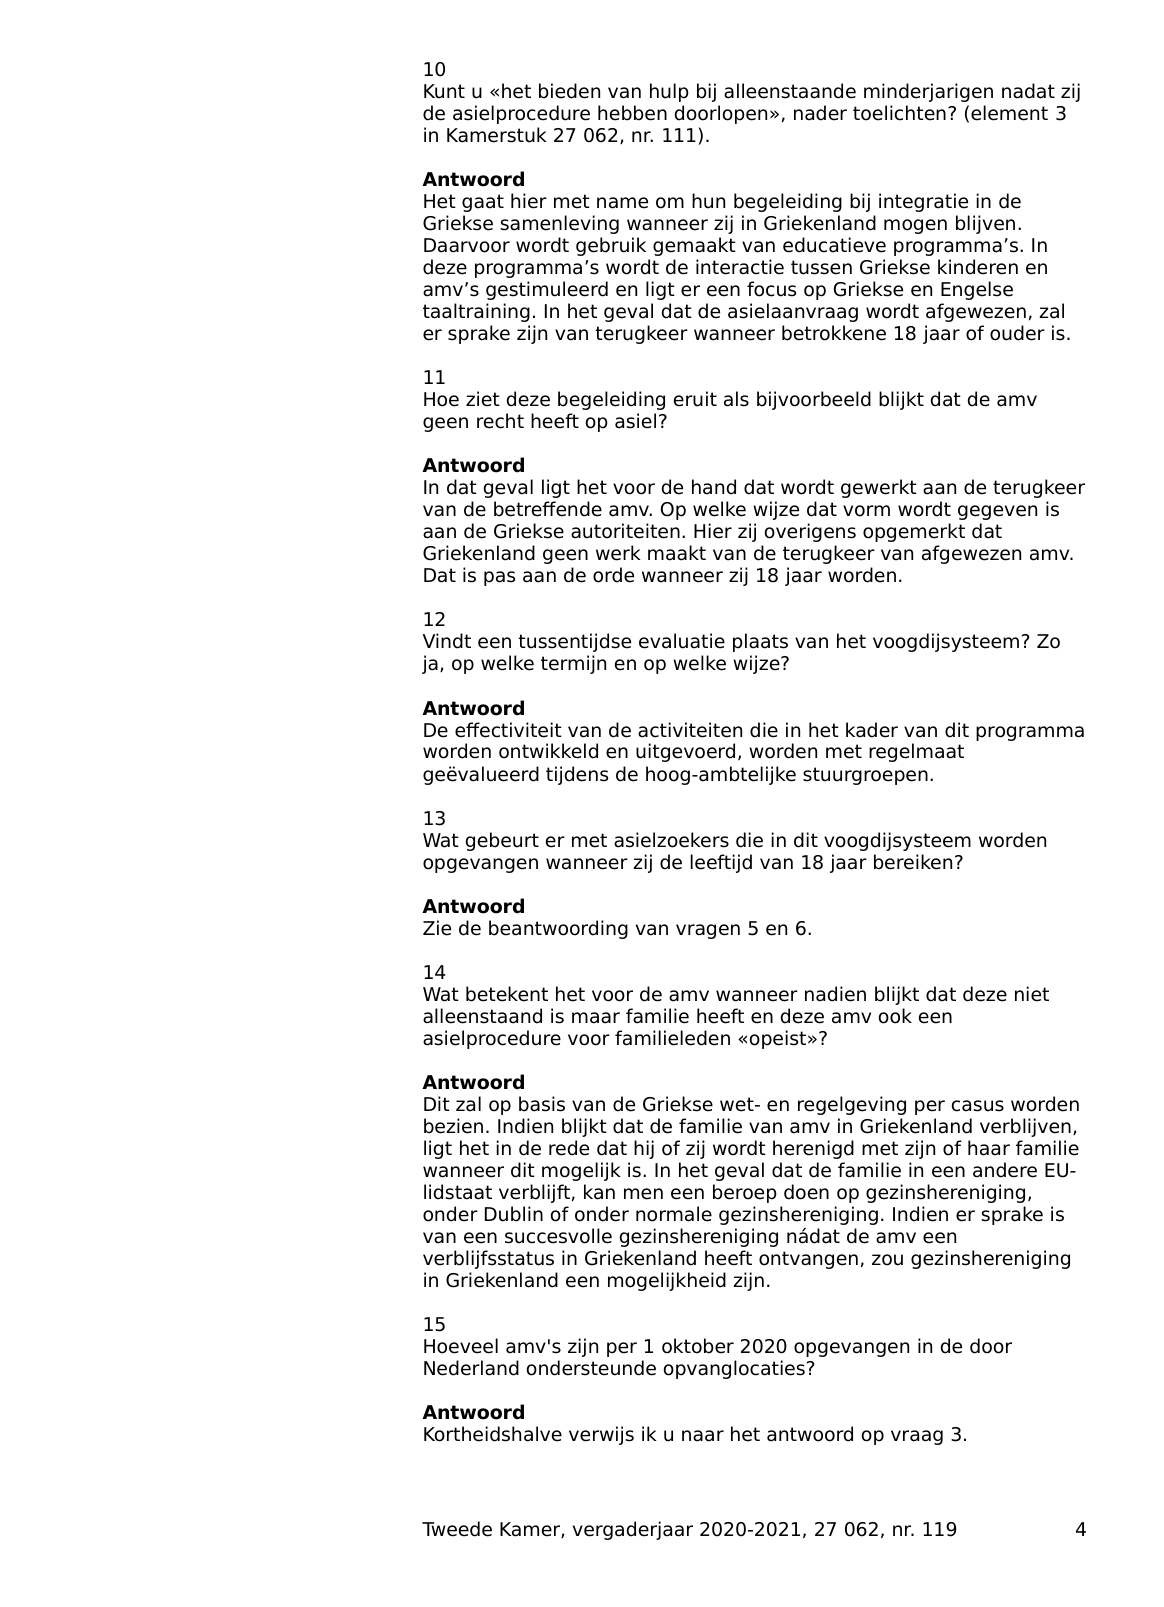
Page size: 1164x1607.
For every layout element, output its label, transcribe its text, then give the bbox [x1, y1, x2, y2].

subtitle Antwoord [422, 169, 1087, 191]
text Zie de beantwoording van vragen 5 en 6. [422, 918, 1087, 940]
text Wat gebeurt er met asielzoekers die in dit voogdijsysteem worden opgevangen wanneer zij de leeftijd van 18 jaar bereiken? [422, 829, 1087, 873]
subtitle Antwoord [422, 1402, 1087, 1424]
text Vindt een tussentijdse evaluatie plaats van het voogdijsysteem? Zo ja, op welke termijn en op welke wijze? [422, 631, 1087, 675]
text 10 [422, 59, 1087, 81]
text De effectiviteit van de activiteiten die in het kader van dit programma worden ontwikkeld en uitgevoerd, worden met regelmaat geëvalueerd tijdens de hoog-ambtelijke stuurgroepen. [422, 719, 1087, 785]
text In dat geval ligt het voor de hand dat wordt gewerkt aan de terugkeer van de betreffende amv. Op welke wijze dat vorm wordt gegeven is aan de Griekse autoriteiten. Hier zij overigens opgemerkt dat Griekenland geen werk maakt van de terugkeer van afgewezen amv. Dat is pas aan de orde wanneer zij 18 jaar worden. [422, 477, 1087, 587]
text Dit zal op basis van de Griekse wet- en regelgeving per casus worden bezien. Indien blijkt dat de familie van amv in Griekenland verblijven, ligt het in de rede dat hij of zij wordt herenigd met zijn of haar familie wanneer dit mogelijk is. In het geval dat de familie in een andere EU-lidstaat verblijft, kan men een beroep doen op gezinshereniging, onder Dublin of onder normale gezinshereniging. Indien er sprake is van een succesvolle gezinshereniging nádat de amv een verblijfsstatus in Griekenland heeft ontvangen, zou gezinshereniging in Griekenland een mogelijkheid zijn. [422, 1094, 1087, 1292]
text Hoeveel amv's zijn per 1 oktober 2020 opgevangen in de door Nederland ondersteunde opvanglocaties? [422, 1336, 1087, 1380]
subtitle Antwoord [422, 697, 1087, 719]
subtitle Antwoord [422, 1072, 1087, 1094]
text Wat betekent het voor de amv wanneer nadien blijkt dat deze niet alleenstaand is maar familie heeft en deze amv ook een asielprocedure voor familieleden «opeist»? [422, 984, 1087, 1050]
text Kunt u «het bieden van hulp bij alleenstaande minderjarigen nadat zij de asielprocedure hebben doorlopen», nader toelichten? (element 3 in Kamerstuk 27 062, nr. 111). [422, 81, 1087, 147]
text Kortheidshalve verwijs ik u naar het antwoord op vraag 3. [422, 1424, 1087, 1446]
text Het gaat hier met name om hun begeleiding bij integratie in de Griekse samenleving wanneer zij in Griekenland mogen blijven. Daarvoor wordt gebruik gemaakt van educatieve programma’s. In deze programma’s wordt de interactie tussen Griekse kinderen en amv’s gestimuleerd en ligt er een focus op Griekse en Engelse taaltraining. In het geval dat de asielaanvraag wordt afgewezen, zal er sprake zijn van terugkeer wanneer betrokkene 18 jaar of ouder is. [422, 191, 1087, 345]
subtitle Antwoord [422, 455, 1087, 477]
text 12 [422, 609, 1087, 631]
text 15 [422, 1314, 1087, 1336]
subtitle Antwoord [422, 896, 1087, 918]
text 13 [422, 808, 1087, 829]
text 11 [422, 367, 1087, 389]
text 14 [422, 962, 1087, 984]
text Hoe ziet deze begeleiding eruit als bijvoorbeeld blijkt dat de amv geen recht heeft op asiel? [422, 389, 1087, 433]
